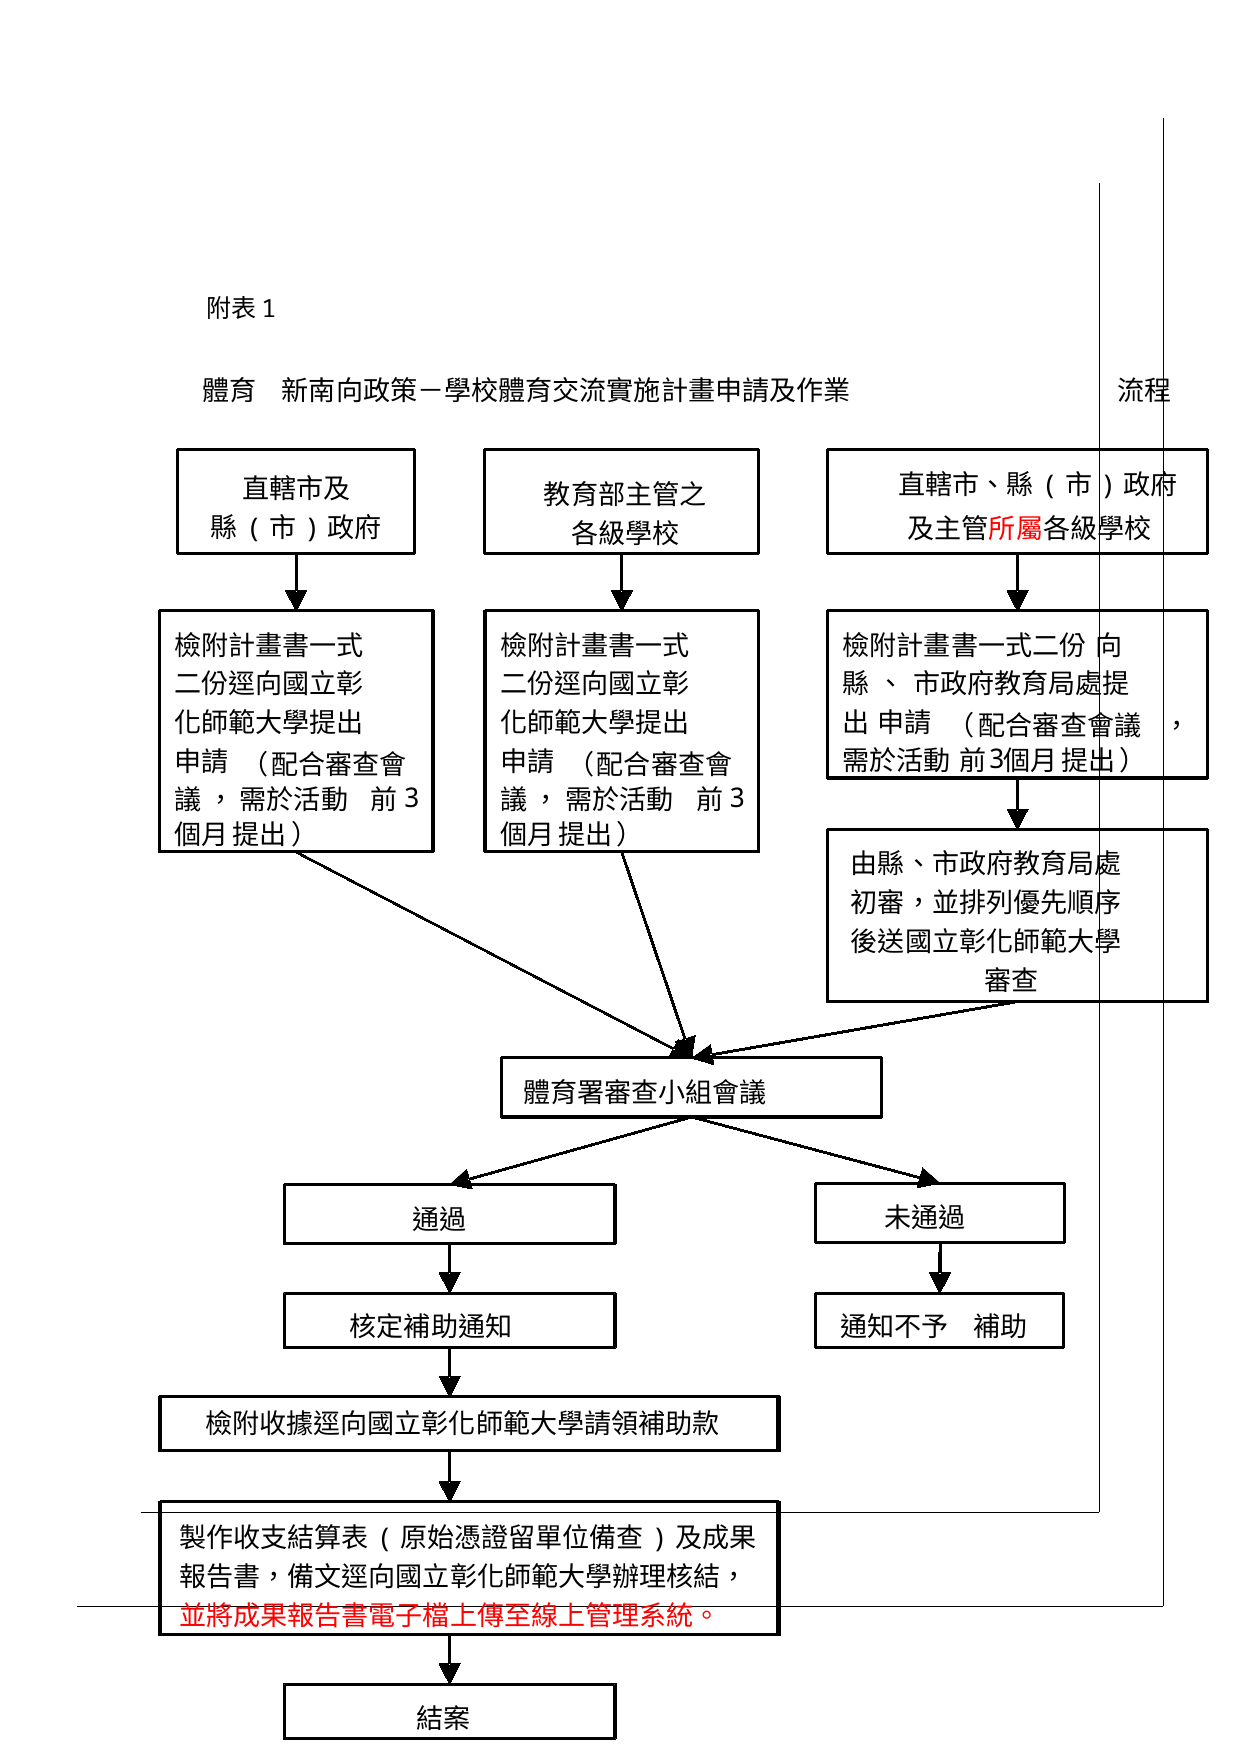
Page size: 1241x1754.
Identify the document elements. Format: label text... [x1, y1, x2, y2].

text 附表1 [141, 281, 1099, 327]
